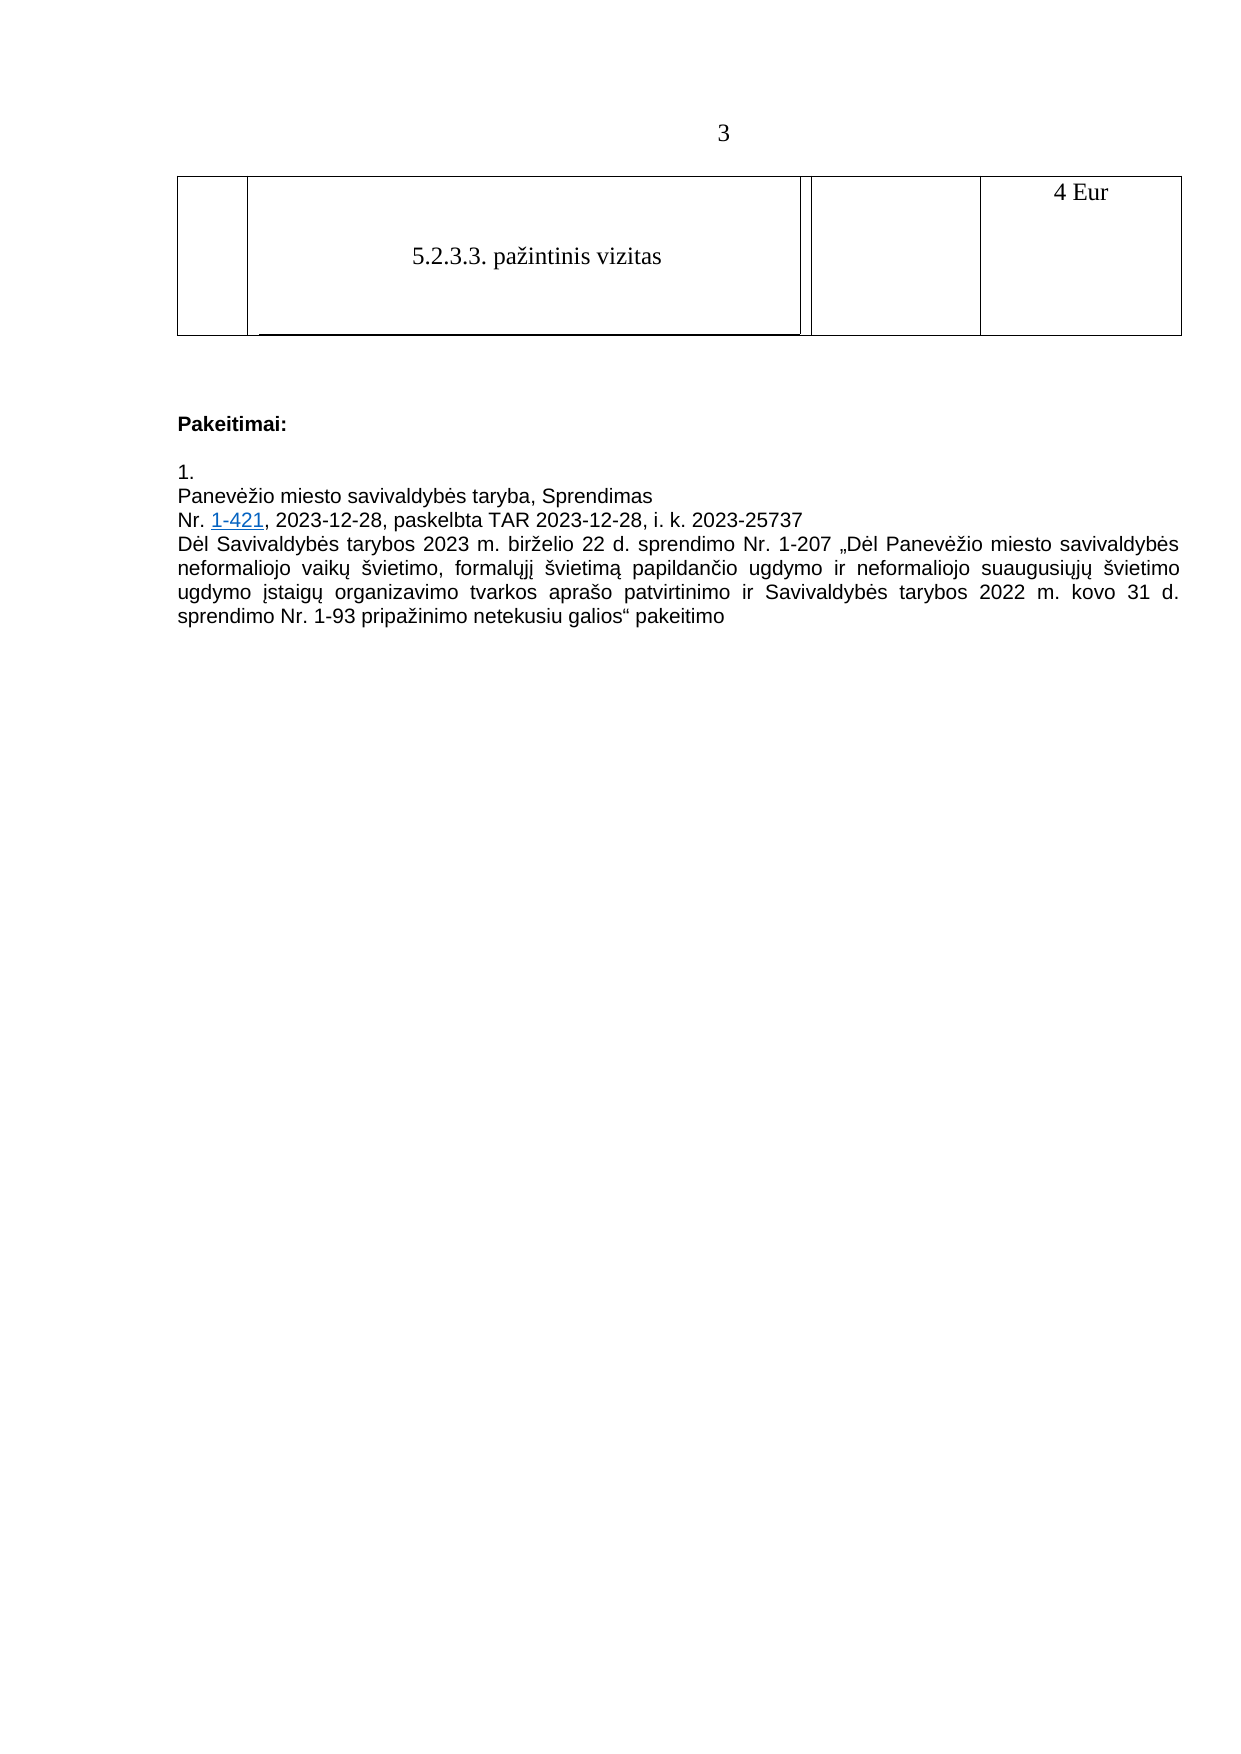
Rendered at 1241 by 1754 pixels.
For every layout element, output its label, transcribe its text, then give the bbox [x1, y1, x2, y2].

table_cell [801, 177, 811, 334]
text Pakeitimai: [177, 412, 1181, 436]
text Dėl Savivaldybės tarybos 2023 m. birželio 22 d. sprendimo Nr. 1-207 „Dėl Panevėžio miesto savivaldybės neformaliojo vaikų švietimo, formalųjį švietimą papildančio ugdymo ir neformaliojo suaugusiųjų švietimo ugdymo įstaigų organizavimo tvarkos aprašo patvirtinimo ir Savivaldybės tarybos 2022 m. kovo 31 d. sprendimo Nr. 1-93 pripažinimo netekusiu galios“ pakeitimo [177, 532, 1181, 628]
table_cell 5.2.3.3. pažintinis vizitas [248, 177, 800, 334]
table_cell 4 Eur [981, 177, 1181, 334]
text Panevėžio miesto savivaldybės taryba, Sprendimas [177, 484, 1181, 508]
table_cell [178, 177, 247, 334]
table_cell [812, 177, 980, 334]
text Nr. 1-421, 2023-12-28, paskelbta TAR 2023-12-28, i. k. 2023-25737 [177, 508, 1181, 532]
text 1. [177, 460, 1181, 484]
